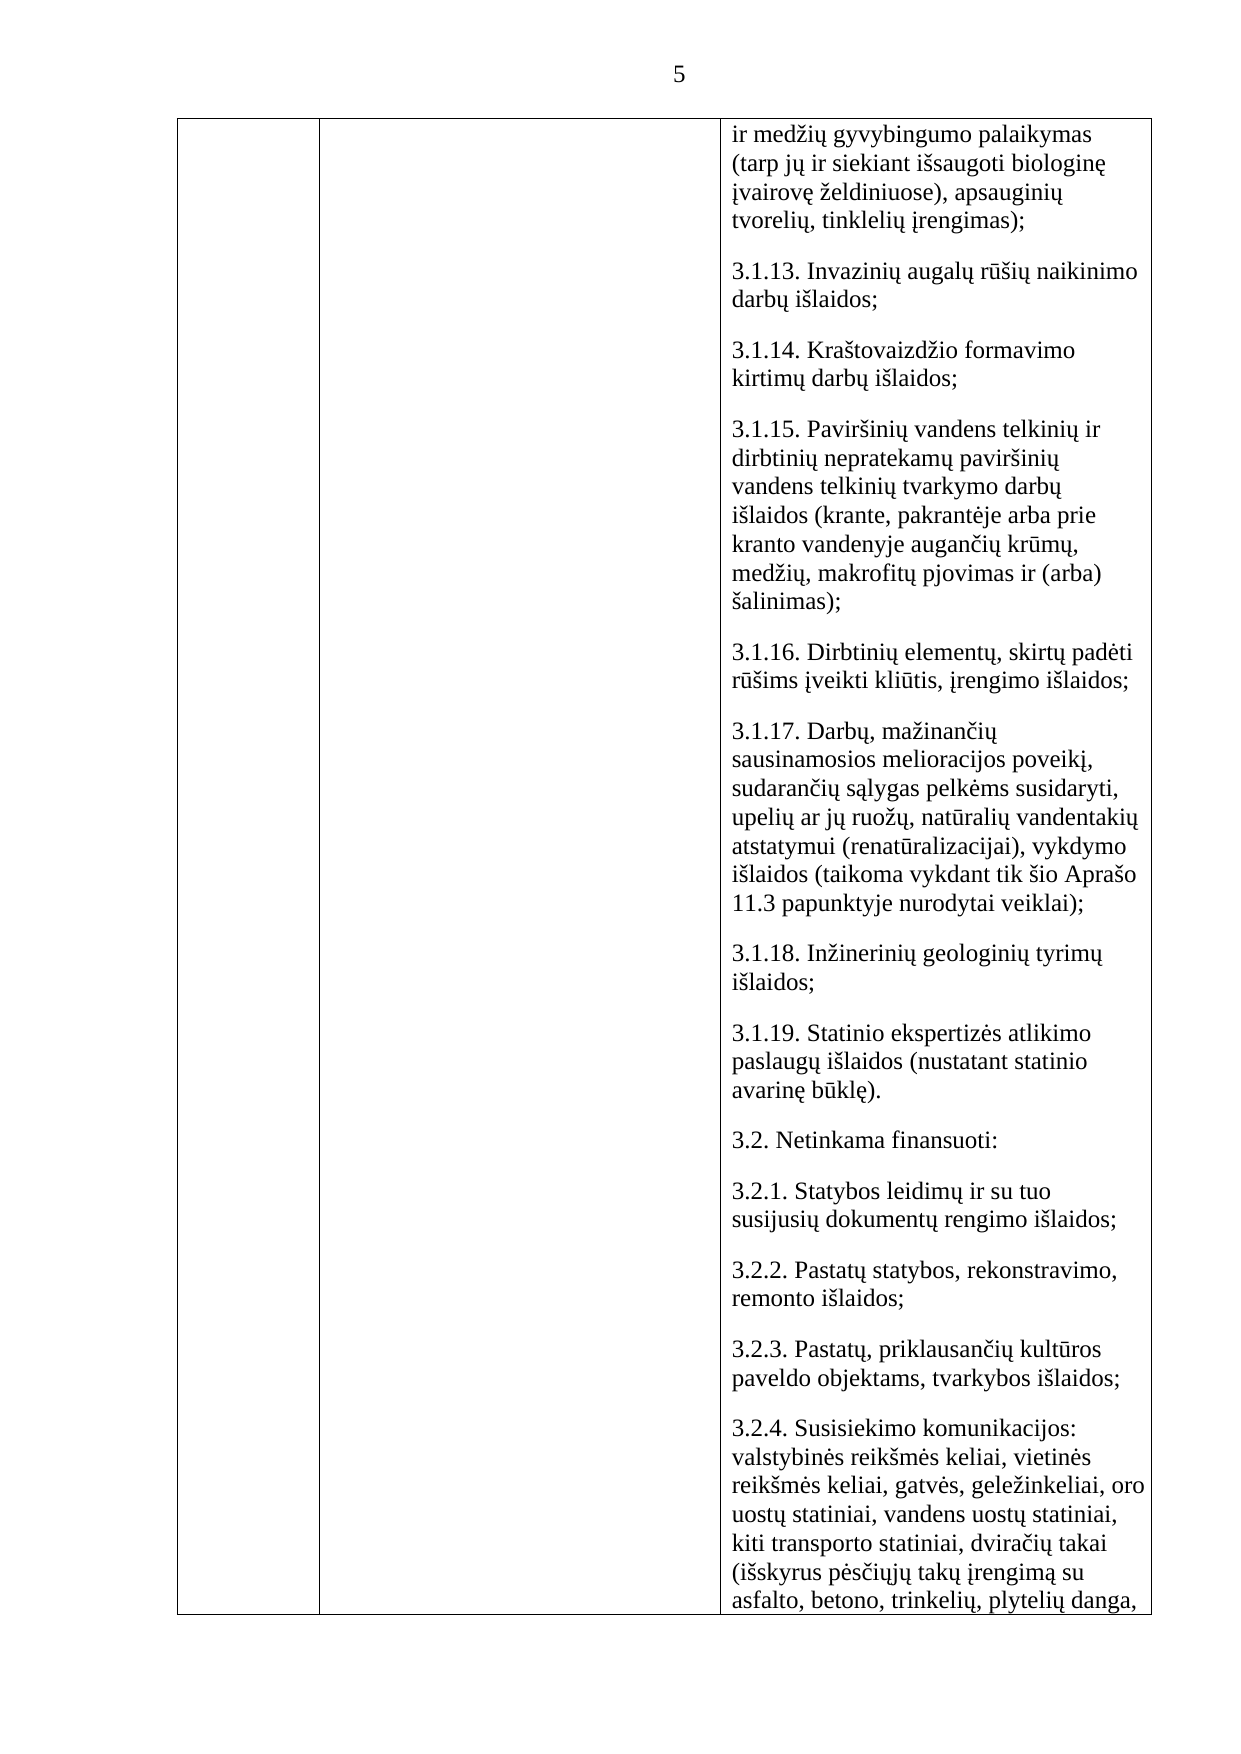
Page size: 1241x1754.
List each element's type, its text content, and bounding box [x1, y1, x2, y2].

table_cell [178, 119, 319, 1614]
table_cell ir medžių gyvybingumo palaikymas (tarp jų ir siekiant išsaugoti biologinę įvairovę želdiniuose), apsauginių tvorelių, tinklelių įrengimas); 3.1.13. Invazinių augalų rūšių naikinimo darbų išlaidos; 3.1.14. Kraštovaizdžio formavimo kirtimų darbų išlaidos; 3.1.15. Paviršinių vandens telkinių ir dirbtinių nepratekamų paviršinių vandens telkinių tvarkymo darbų išlaidos (krante, pakrantėje arba prie kranto vandenyje augančių krūmų, medžių, makrofitų pjovimas ir (arba) šalinimas); 3.1.16. Dirbtinių elementų, skirtų padėti rūšims įveikti kliūtis, įrengimo išlaidos; 3.1.17. Darbų, mažinančių sausinamosios melioracijos poveikį, sudarančių sąlygas pelkėms susidaryti, upelių ar jų ruožų, natūralių vandentakių atstatymui (renatūralizacijai), vykdymo išlaidos (taikoma vykdant tik šio Aprašo 11.3 papunktyje nurodytai veiklai); 3.1.18. Inžinerinių geologinių tyrimų išlaidos; 3.1.19. Statinio ekspertizės atlikimo paslaugų išlaidos (nustatant statinio avarinę būklę). 3.2. Netinkama finansuoti: 3.2.1. Statybos leidimų ir su tuo susijusių dokumentų rengimo išlaidos; 3.2.2. Pastatų statybos, rekonstravimo, remonto išlaidos; 3.2.3. Pastatų, priklausančių kultūros paveldo objektams, tvarkybos išlaidos; 3.2.4. Susisiekimo komunikacijos: valstybinės reikšmės keliai, vietinės reikšmės keliai, gatvės, geležinkeliai, oro uostų statiniai, vandens uostų statiniai, kiti transporto statiniai, dviračių takai (išskyrus pėsčiųjų takų įrengimą su asfalto, betono, trinkelių, plytelių danga, [721, 119, 1151, 1614]
table_cell [320, 119, 720, 1614]
